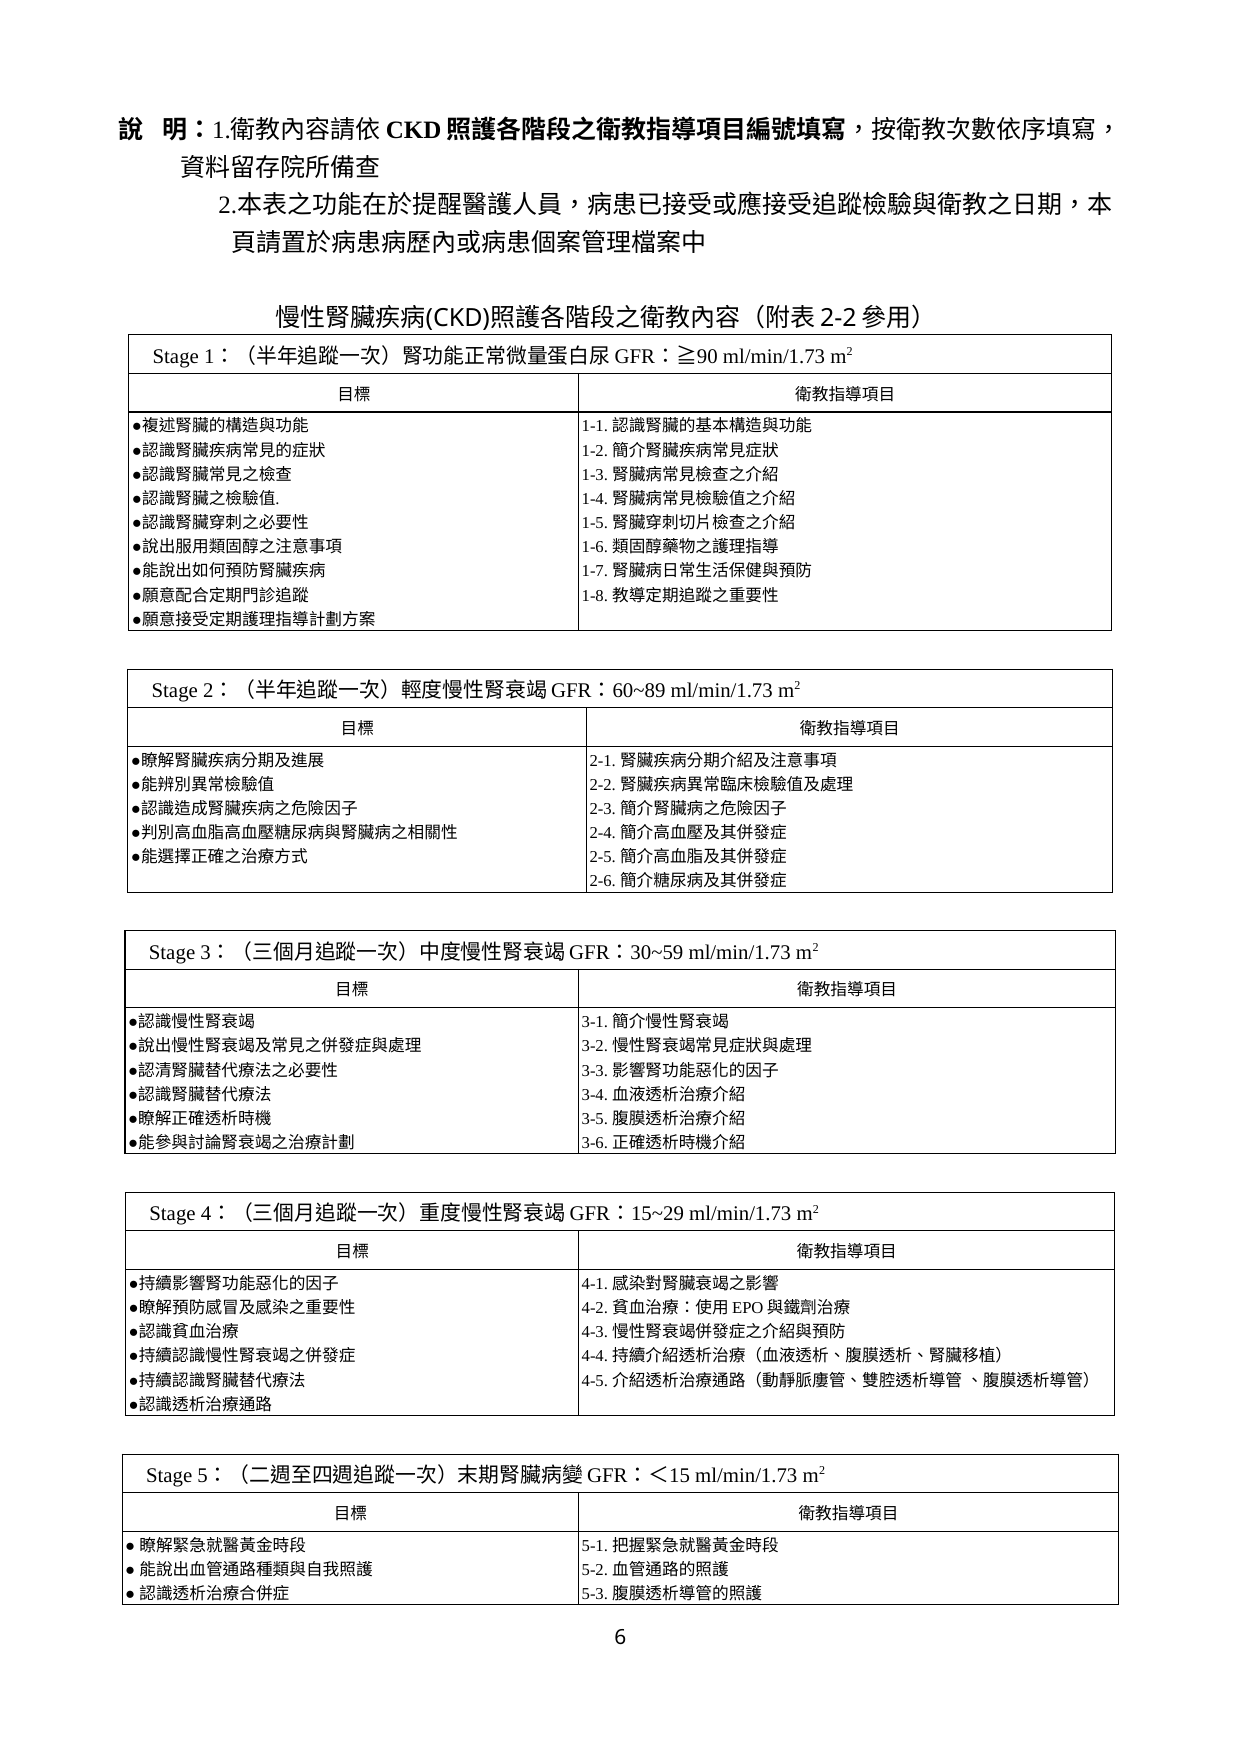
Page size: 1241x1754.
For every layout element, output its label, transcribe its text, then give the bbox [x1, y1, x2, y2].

table_cell 2-1. 腎臟疾病分期介紹及注意事項 2-2. 腎臟疾病異常臨床檢驗值及處理 2-3. 簡介腎臟病之危險因子 2-4. 簡介高血壓及其併發症 2-5. 簡介高血脂及其併發症 2-6. 簡介糖尿病及其併發症 [587, 747, 1112, 892]
table_cell 5-1. 把握緊急就醫黃金時段 5-2. 血管通路的照護 5-3. 腹膜透析導管的照護 [579, 1532, 1118, 1604]
table_cell 衛教指導項目 [579, 374, 1111, 411]
table_cell 衛教指導項目 [579, 1231, 1114, 1269]
table_header Stage 3：（三個月追蹤一次）中度慢性腎衰竭GFR：30~59 ml/min/1.73 m2 [126, 931, 1115, 969]
text 慢性腎臟疾病(CKD)照護各階段之衛教內容（附表2-2參用） [118, 297, 1122, 334]
table_cell ●認識慢性腎衰竭 ●說出慢性腎衰竭及常見之併發症與處理 ●認清腎臟替代療法之必要性 ●認識腎臟替代療法 ●瞭解正確透析時機 ●能參與討論腎衰竭之治療計劃 [126, 1008, 578, 1153]
table_cell 衛教指導項目 [579, 970, 1115, 1007]
text 說 明：1.衛教內容請依CKD照護各階段之衛教指導項目編號填寫，按衛教次數依序填寫， [118, 109, 1122, 147]
table_cell ●複述腎臟的構造與功能 ●認識腎臟疾病常見的症狀 ●認識腎臟常見之檢查 ●認識腎臟之檢驗值. ●認識腎臟穿刺之必要性 ●說出服用類固醇之注意事項 ●能說出如何預防腎臟疾病 ●願意配合定期門診追蹤 ●願意接受定期護理指導計劃方案 [129, 413, 578, 630]
table_cell 衛教指導項目 [587, 708, 1112, 746]
table_header Stage 1：（半年追蹤一次）腎功能正常微量蛋白尿GFR：≧90 ml/min/1.73 m2 [129, 335, 1111, 373]
table_cell 4-1. 感染對腎臟衰竭之影響 4-2. 貧血治療：使用EPO與鐵劑治療 4-3. 慢性腎衰竭併發症之介紹與預防 4-4. 持續介紹透析治療（血液透析、腹膜透析、腎臟移植） 4-5. 介紹透析治療通路（動靜脈廔管、雙腔透析導管 、腹膜透析導管） [579, 1270, 1114, 1415]
table_cell ● 瞭解緊急就醫黃金時段 ● 能說出血管通路種類與自我照護 ● 認識透析治療合併症 [123, 1532, 578, 1604]
table_cell 目標 [126, 970, 578, 1007]
text 資料留存院所備查 [118, 147, 1122, 184]
table_cell 目標 [128, 708, 586, 746]
table_cell ●持續影響腎功能惡化的因子 ●瞭解預防感冒及感染之重要性 ●認識貧血治療 ●持續認識慢性腎衰竭之併發症 ●持續認識腎臟替代療法 ●認識透析治療通路 [126, 1270, 578, 1415]
table_header Stage 4：（三個月追蹤一次）重度慢性腎衰竭GFR：15~29 ml/min/1.73 m2 [126, 1193, 1114, 1230]
table_cell 1-1. 認識腎臟的基本構造與功能 1-2. 簡介腎臟疾病常見症狀 1-3. 腎臟病常見檢查之介紹 1-4. 腎臟病常見檢驗值之介紹 1-5. 腎臟穿刺切片檢查之介紹 1-6. 類固醇藥物之護理指導 1-7. 腎臟病日常生活保健與預防 1-8. 教導定期追蹤之重要性 [579, 413, 1111, 630]
text 2.本表之功能在於提醒醫護人員，病患已接受或應接受追蹤檢驗與衛教之日期，本 [169, 184, 1122, 222]
table_cell 目標 [126, 1231, 578, 1269]
table_cell 3-1. 簡介慢性腎衰竭 3-2. 慢性腎衰竭常見症狀與處理 3-3. 影響腎功能惡化的因子 3-4. 血液透析治療介紹 3-5. 腹膜透析治療介紹 3-6. 正確透析時機介紹 [579, 1008, 1115, 1153]
table_cell 目標 [129, 374, 578, 411]
table_cell 衛教指導項目 [579, 1493, 1118, 1531]
text 頁請置於病患病歷內或病患個案管理檔案中 [169, 222, 1122, 259]
table_cell 目標 [123, 1493, 578, 1531]
table_cell ●瞭解腎臟疾病分期及進展 ●能辨別異常檢驗值 ●認識造成腎臟疾病之危險因子 ●判別高血脂高血壓糖尿病與腎臟病之相關性 ●能選擇正確之治療方式 [128, 747, 586, 892]
table_header Stage 2：（半年追蹤一次）輕度慢性腎衰竭GFR：60~89 ml/min/1.73 m2 [128, 670, 1112, 707]
table_header Stage 5：（二週至四週追蹤一次）末期腎臟病變GFR：＜15 ml/min/1.73 m2 [123, 1455, 1118, 1492]
